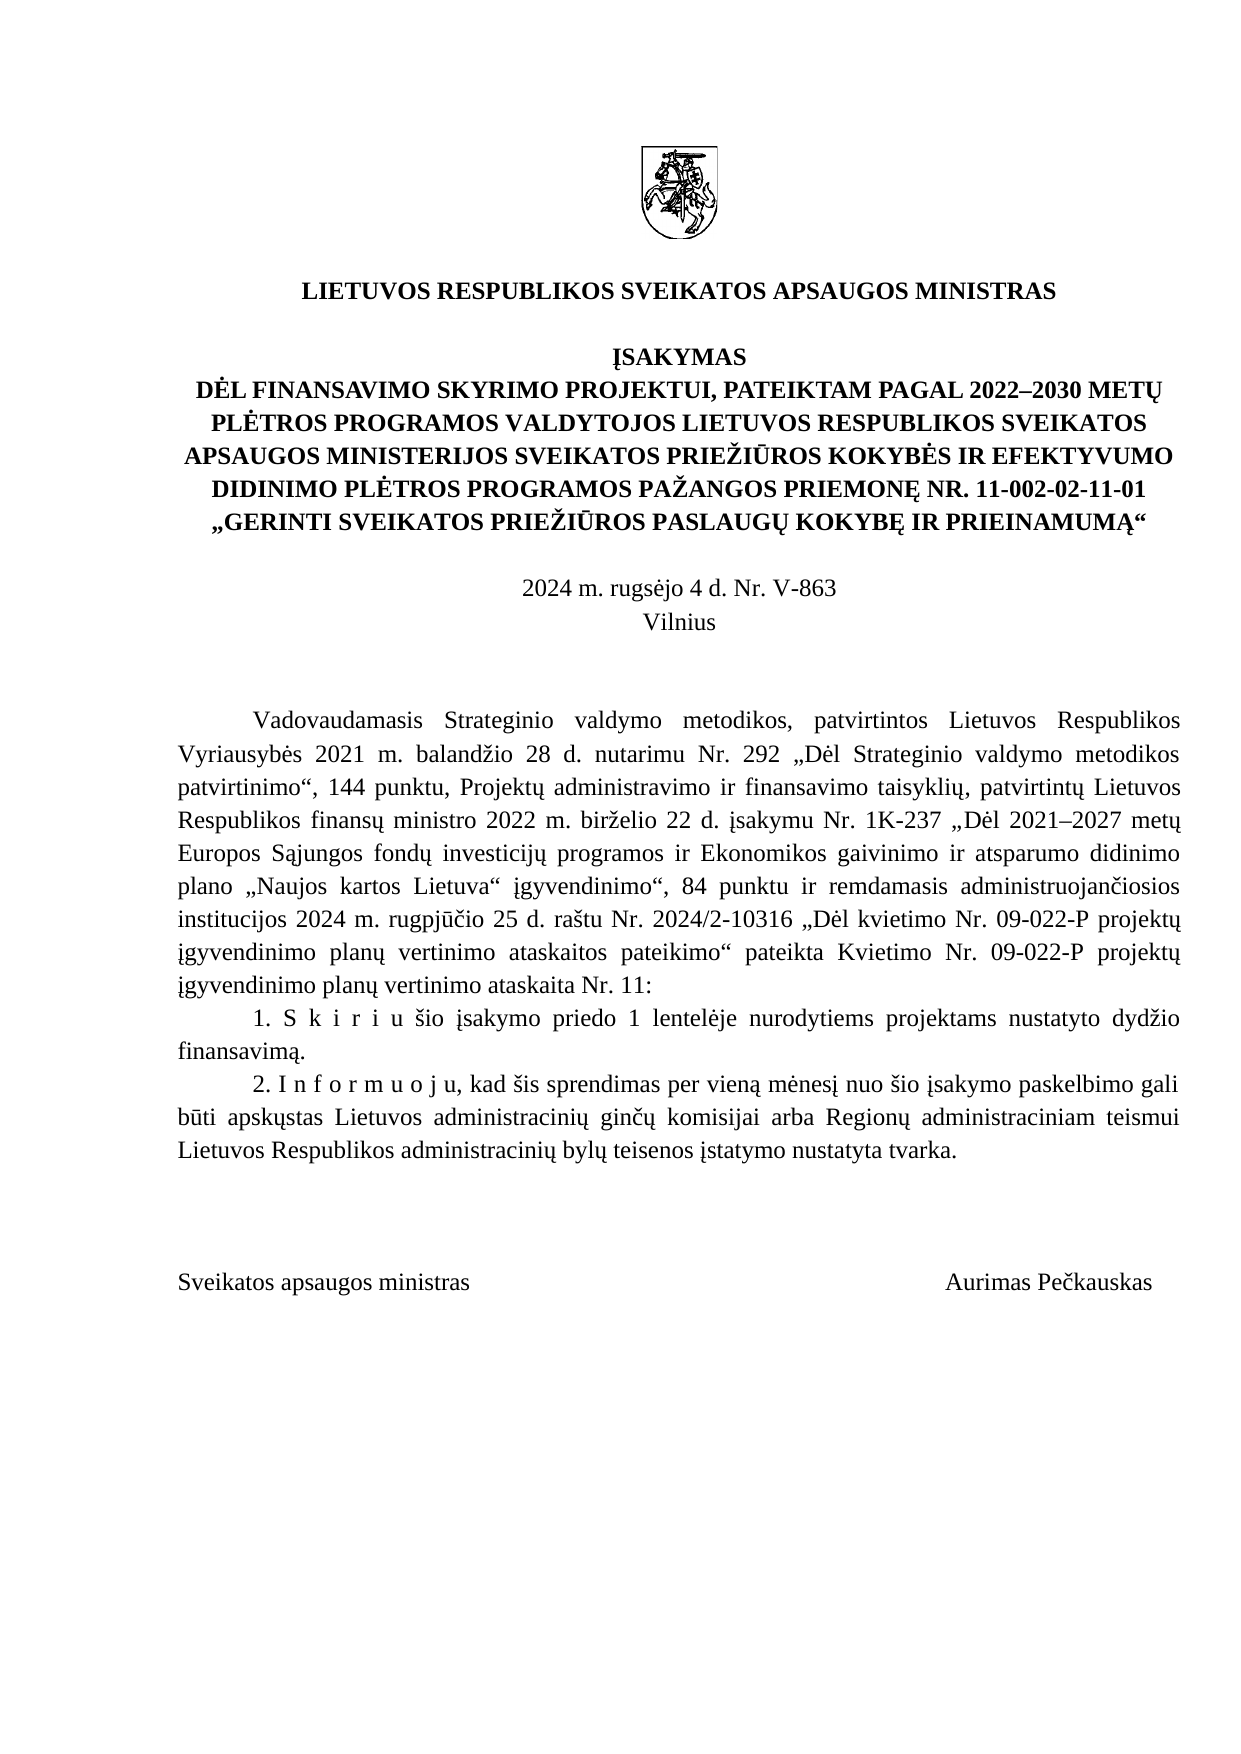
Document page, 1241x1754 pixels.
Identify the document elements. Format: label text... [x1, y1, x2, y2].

text 1. S k i r i u šio įsakymo priedo 1 lentelėje nurodytiems projektams nustatyto dydžio finansavimą. [177, 1003, 1181, 1064]
text 2024 m. rugsėjo 4 d. Nr. V-863 [177, 573, 1181, 602]
text Sveikatos apsaugos ministras Aurimas Pečkauskas [177, 1267, 1181, 1296]
text Vilnius [177, 607, 1181, 635]
text DĖL FINANSAVIMO SKYRIMO PROJEKTUI, PATEIKTAM PAGAL 2022–2030 METŲ PLĖTROS PROGRAMOS VALDYTOJOS LIETUVOS RESPUBLIKOS SVEIKATOS APSAUGOS MINISTERIJOS SVEIKATOS PRIEŽIŪROS KOKYBĖS IR EFEKTYVUMO DIDINIMO PLĖTROS PROGRAMOS PAŽANGOS PRIEMONĘ NR. 11-002-02-11-01 „GERINTI SVEIKATOS PRIEŽIŪROS PASLAUGŲ KOKYBĘ IR PRIEINAMUMĄ“ [177, 375, 1181, 536]
text LIETUVOS RESPUBLIKOS SVEIKATOS APSAUGOS MINISTRAS [177, 276, 1181, 305]
text 2. I n f o r m u o j u, kad šis sprendimas per vieną mėnesį nuo šio įsakymo paskelbimo gali būti apskųstas Lietuvos administracinių ginčų komisijai arba Regionų administraciniam teismui Lietuvos Respublikos administracinių bylų teisenos įstatymo nustatyta tvarka. [177, 1069, 1181, 1164]
text ĮSAKYMAS [177, 342, 1181, 371]
text Vadovaudamasis Strateginio valdymo metodikos, patvirtintos Lietuvos Respublikos Vyriausybės 2021 m. balandžio 28 d. nutarimu Nr. 292 „Dėl Strateginio valdymo metodikos patvirtinimo“, 144 punktu, Projektų administravimo ir finansavimo taisyklių, patvirtintų Lietuvos Respublikos finansų ministro 2022 m. birželio 22 d. įsakymu Nr. 1K-237 „Dėl 2021–2027 metų Europos Sąjungos fondų investicijų programos ir Ekonomikos gaivinimo ir atsparumo didinimo plano „Naujos kartos Lietuva“ įgyvendinimo“, 84 punktu ir remdamasis administruojančiosios institucijos 2024 m. rugpjūčio 25 d. raštu Nr. 2024/2-10316 „Dėl kvietimo Nr. 09-022-P projektų įgyvendinimo planų vertinimo ataskaitos pateikimo“ pateikta Kvietimo Nr. 09-022-P projektų įgyvendinimo planų vertinimo ataskaita Nr. 11: [177, 706, 1181, 998]
